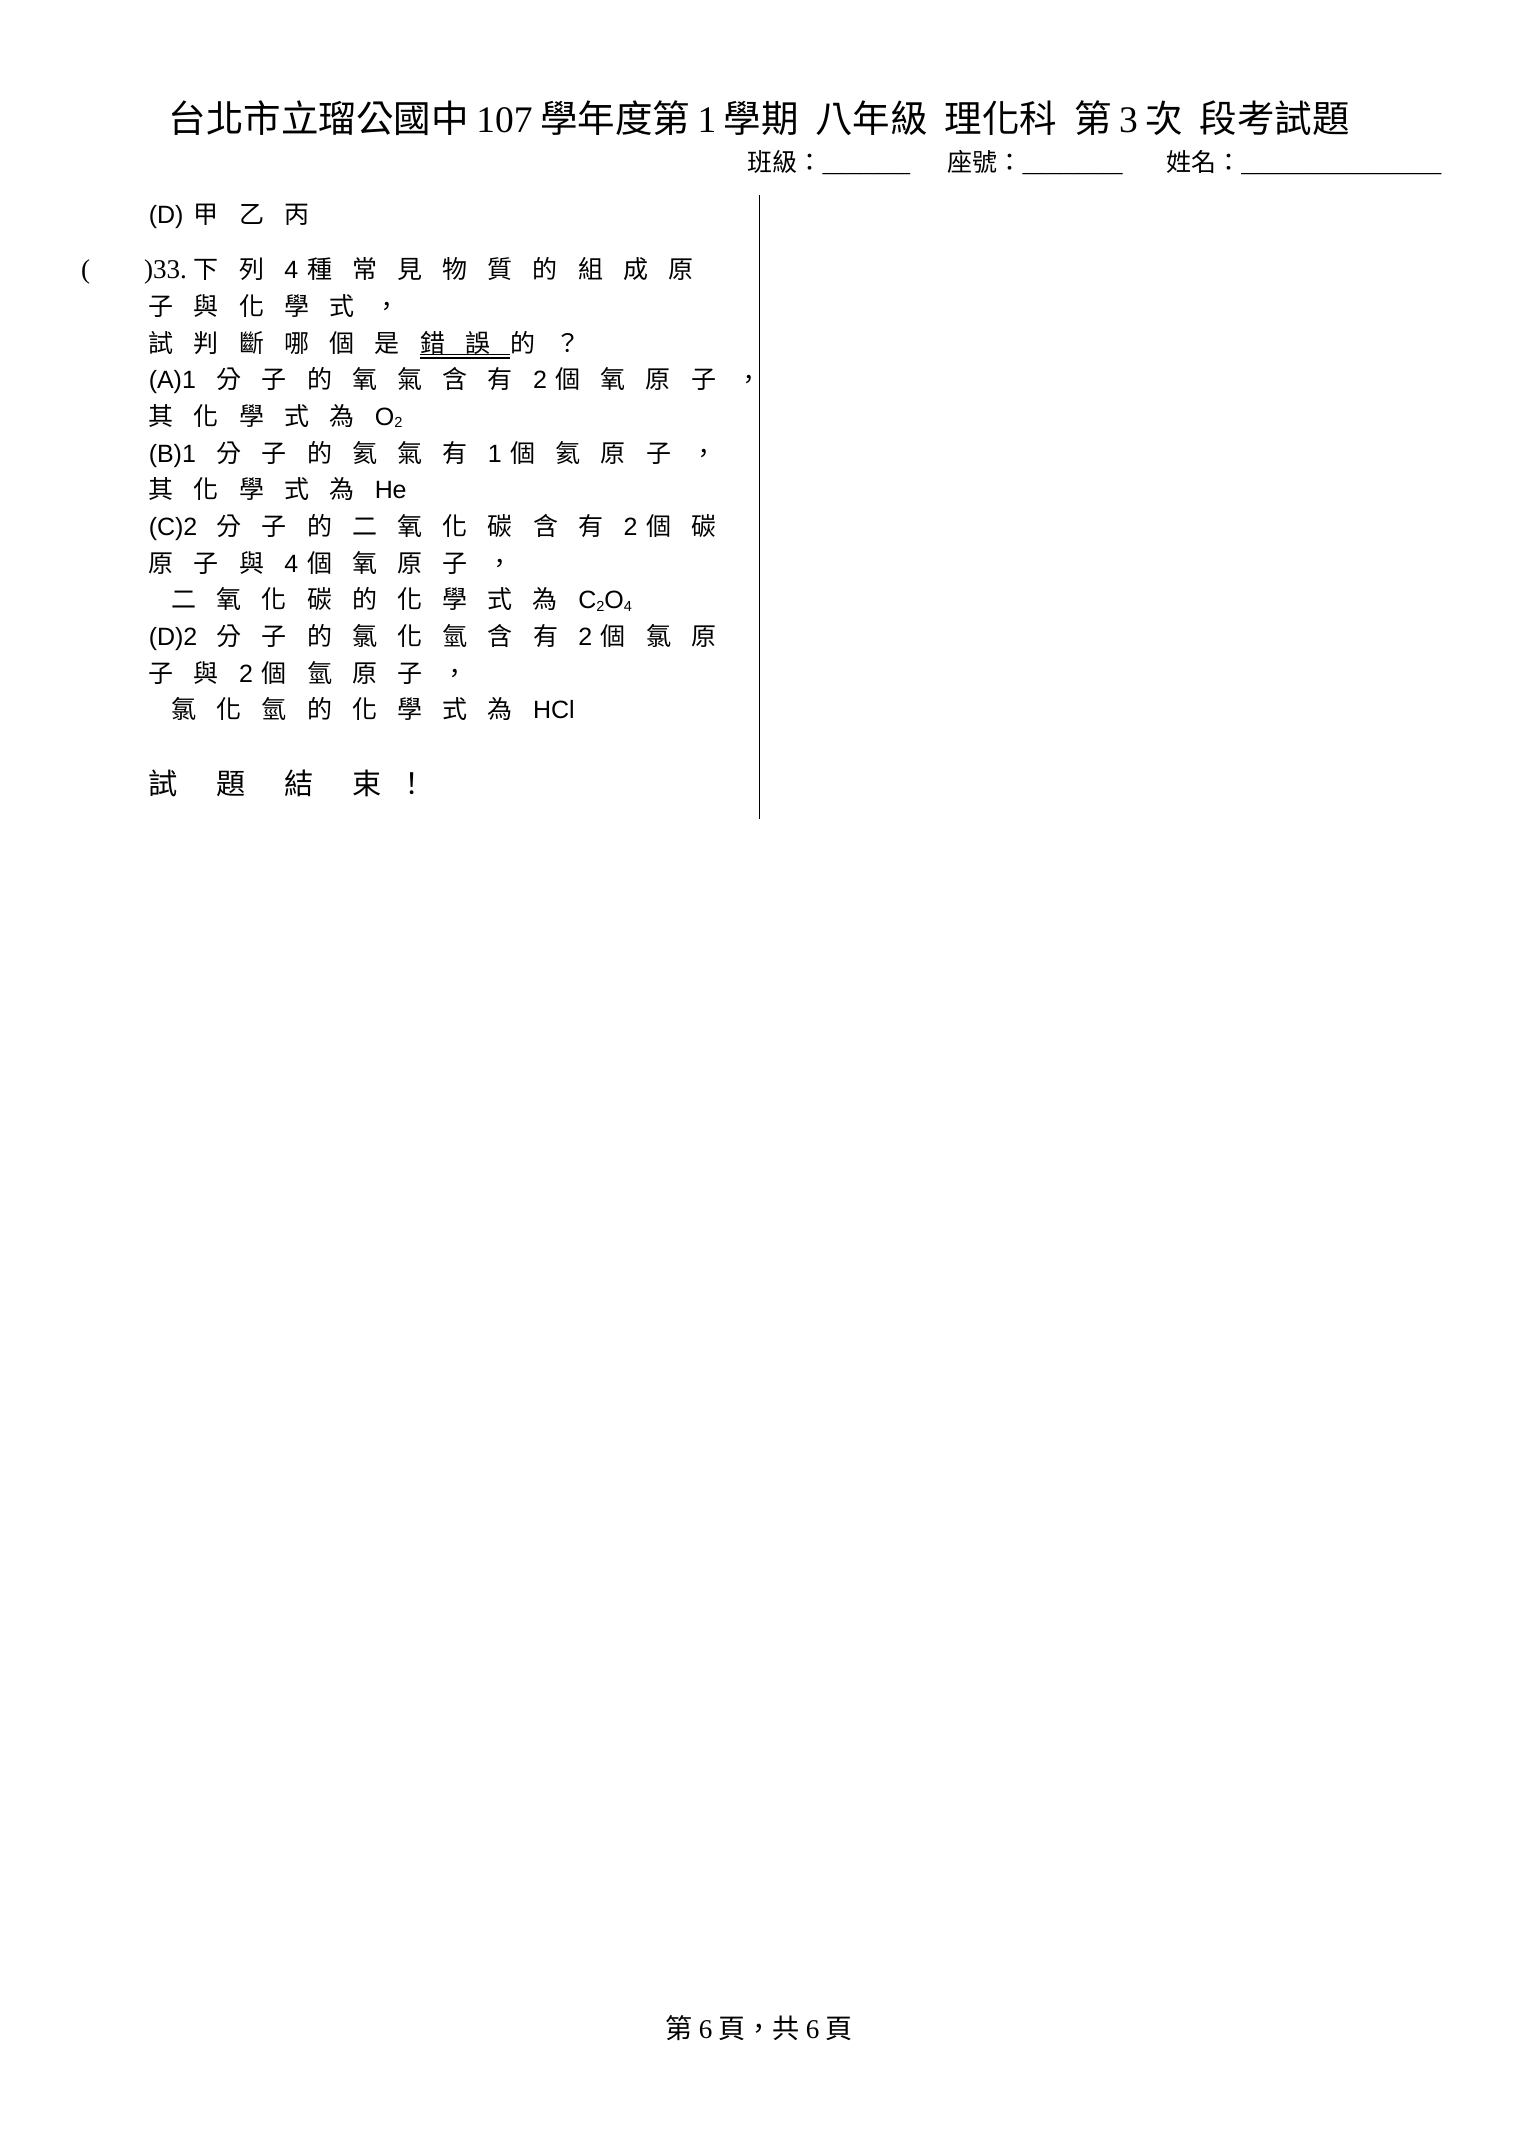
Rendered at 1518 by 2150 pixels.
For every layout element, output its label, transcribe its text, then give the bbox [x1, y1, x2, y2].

list 下列4種常見物質的組成原子與化學式， 試判斷哪個是錯誤的？ (A)1分子的氧氣含有2個氧原子，其化學式為O2 (B)1分子的氦氣有1個氦原子，其化學式為He (C)2分子的二氧化碳含有2個碳原子與4個氧原子， 二氧化碳的化學式為C2O4 (D)2分子的氯化氫含有2個氯原子與2個氫原子， 氯化氫的化學式為HCl [81, 250, 737, 726]
list (D)甲乙丙 [81, 195, 737, 231]
text 試 題 結 束！ [126, 745, 737, 818]
